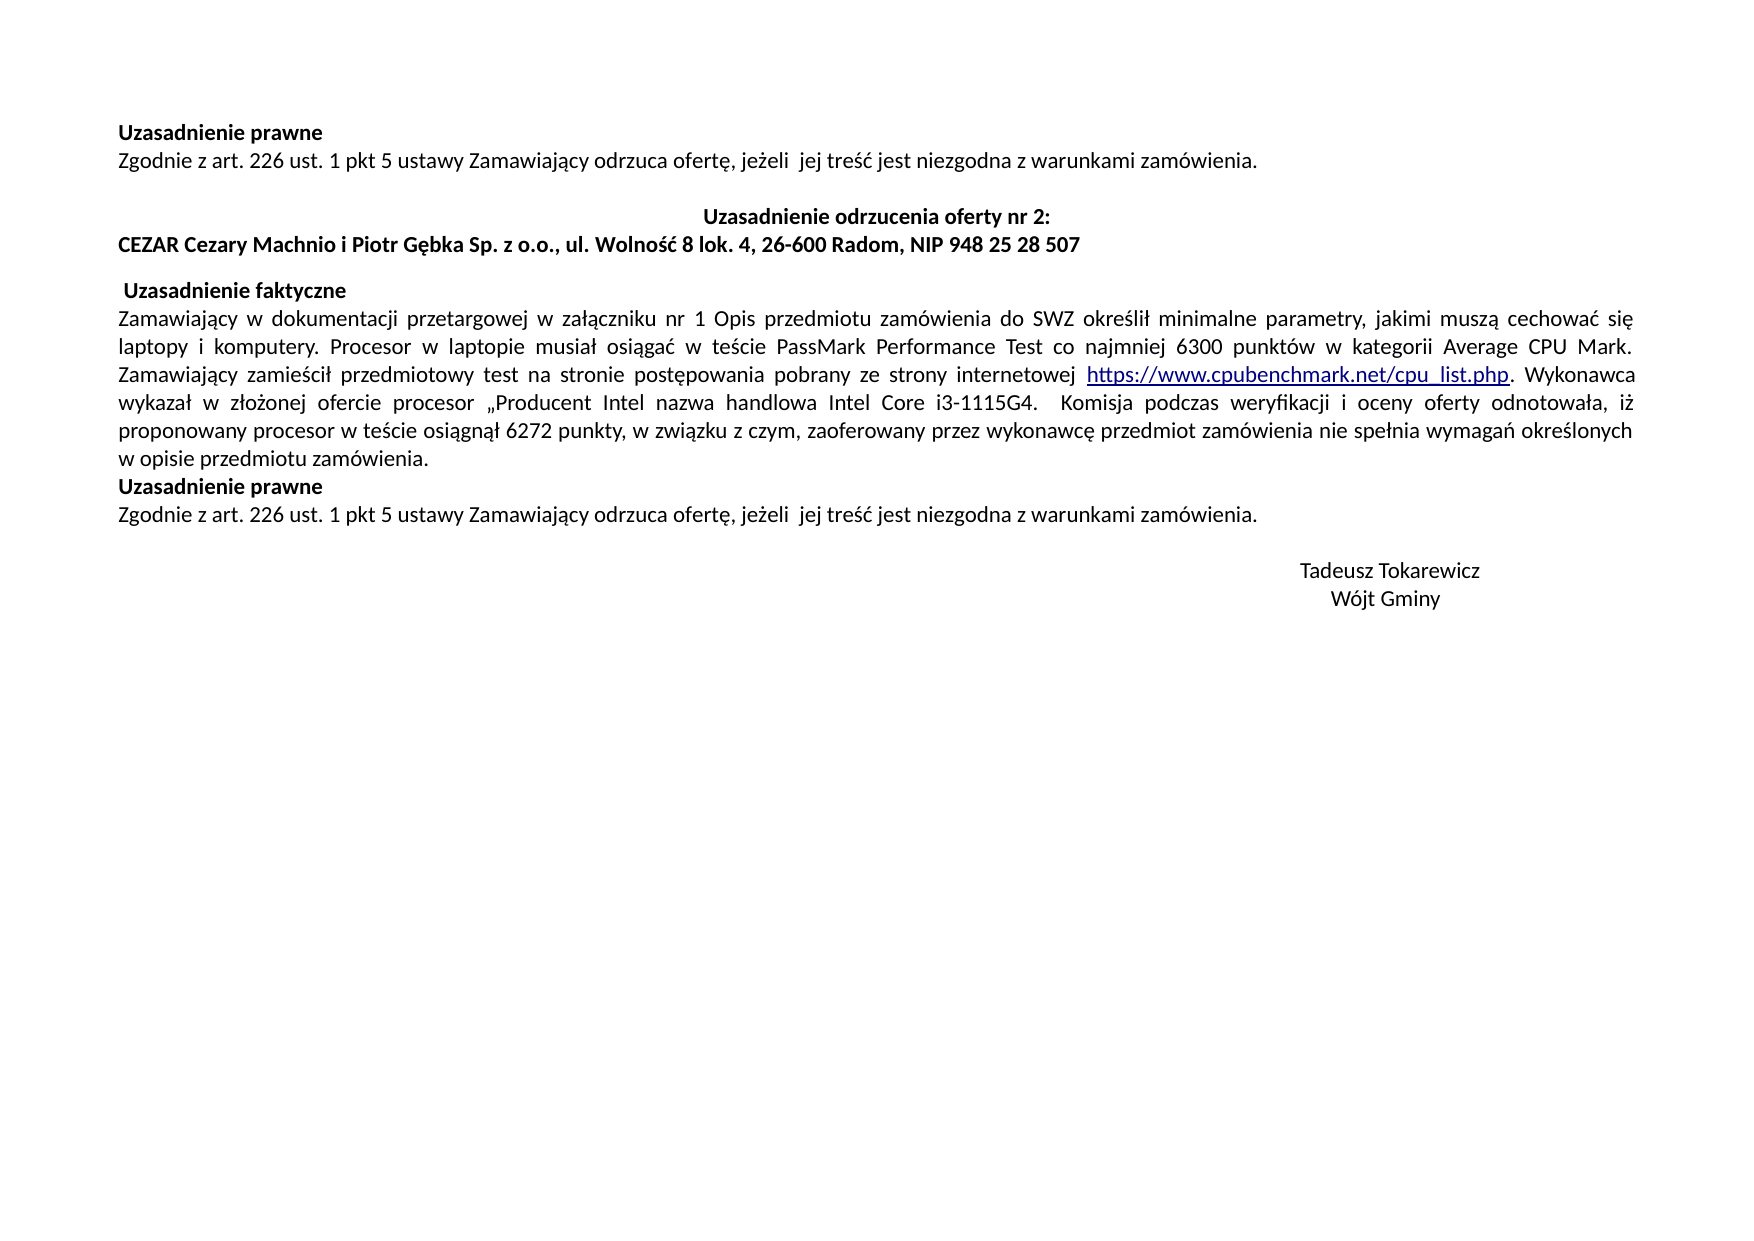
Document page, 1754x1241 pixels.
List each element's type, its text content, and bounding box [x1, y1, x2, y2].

text Uzasadnienie prawne [118, 118, 1636, 146]
text Uzasadnienie odrzucenia oferty nr 2: [118, 202, 1636, 230]
text Wójt Gminy [118, 584, 1636, 612]
text Tadeusz Tokarewicz [118, 556, 1636, 584]
text Uzasadnienie prawne [118, 472, 1636, 500]
text Zgodnie z art. 226 ust. 1 pkt 5 ustawy Zamawiający odrzuca ofertę, jeżeli jej treść jest niezgodna z warunkami zamówienia. [118, 500, 1636, 528]
text Uzasadnienie faktyczne [118, 276, 1636, 304]
text CEZAR Cezary Machnio i Piotr Gębka Sp. z o.o., ul. Wolność 8 lok. 4, 26-600 Radom, NIP 948 25 28 507 [118, 230, 1636, 258]
text Zgodnie z art. 226 ust. 1 pkt 5 ustawy Zamawiający odrzuca ofertę, jeżeli jej treść jest niezgodna z warunkami zamówienia. [118, 146, 1636, 174]
subtitle Zamawiający w dokumentacji przetargowej w załączniku nr 1 Opis przedmiotu zamówienia do SWZ określił minimalne parametry, jakimi muszą cechować się laptopy i komputery. Procesor w laptopie musiał osiągać w teście PassMark Performance Test co najmniej 6300 punktów w kategorii Average CPU Mark. Zamawiający zamieścił przedmiotowy test na stronie postępowania pobrany ze strony internetowej https://www.cpubenchmark.net/cpu_list.php. Wykonawca wykazał w złożonej ofercie procesor „Producent Intel nazwa handlowa Intel Core i3-1115G4. Komisja podczas weryfikacji i oceny oferty odnotowała, iż proponowany procesor w teście osiągnął 6272 punkty, w związku z czym, zaoferowany przez wykonawcę przedmiot zamówienia nie spełnia wymagań określonych w opisie przedmiotu zamówienia. [118, 304, 1636, 472]
